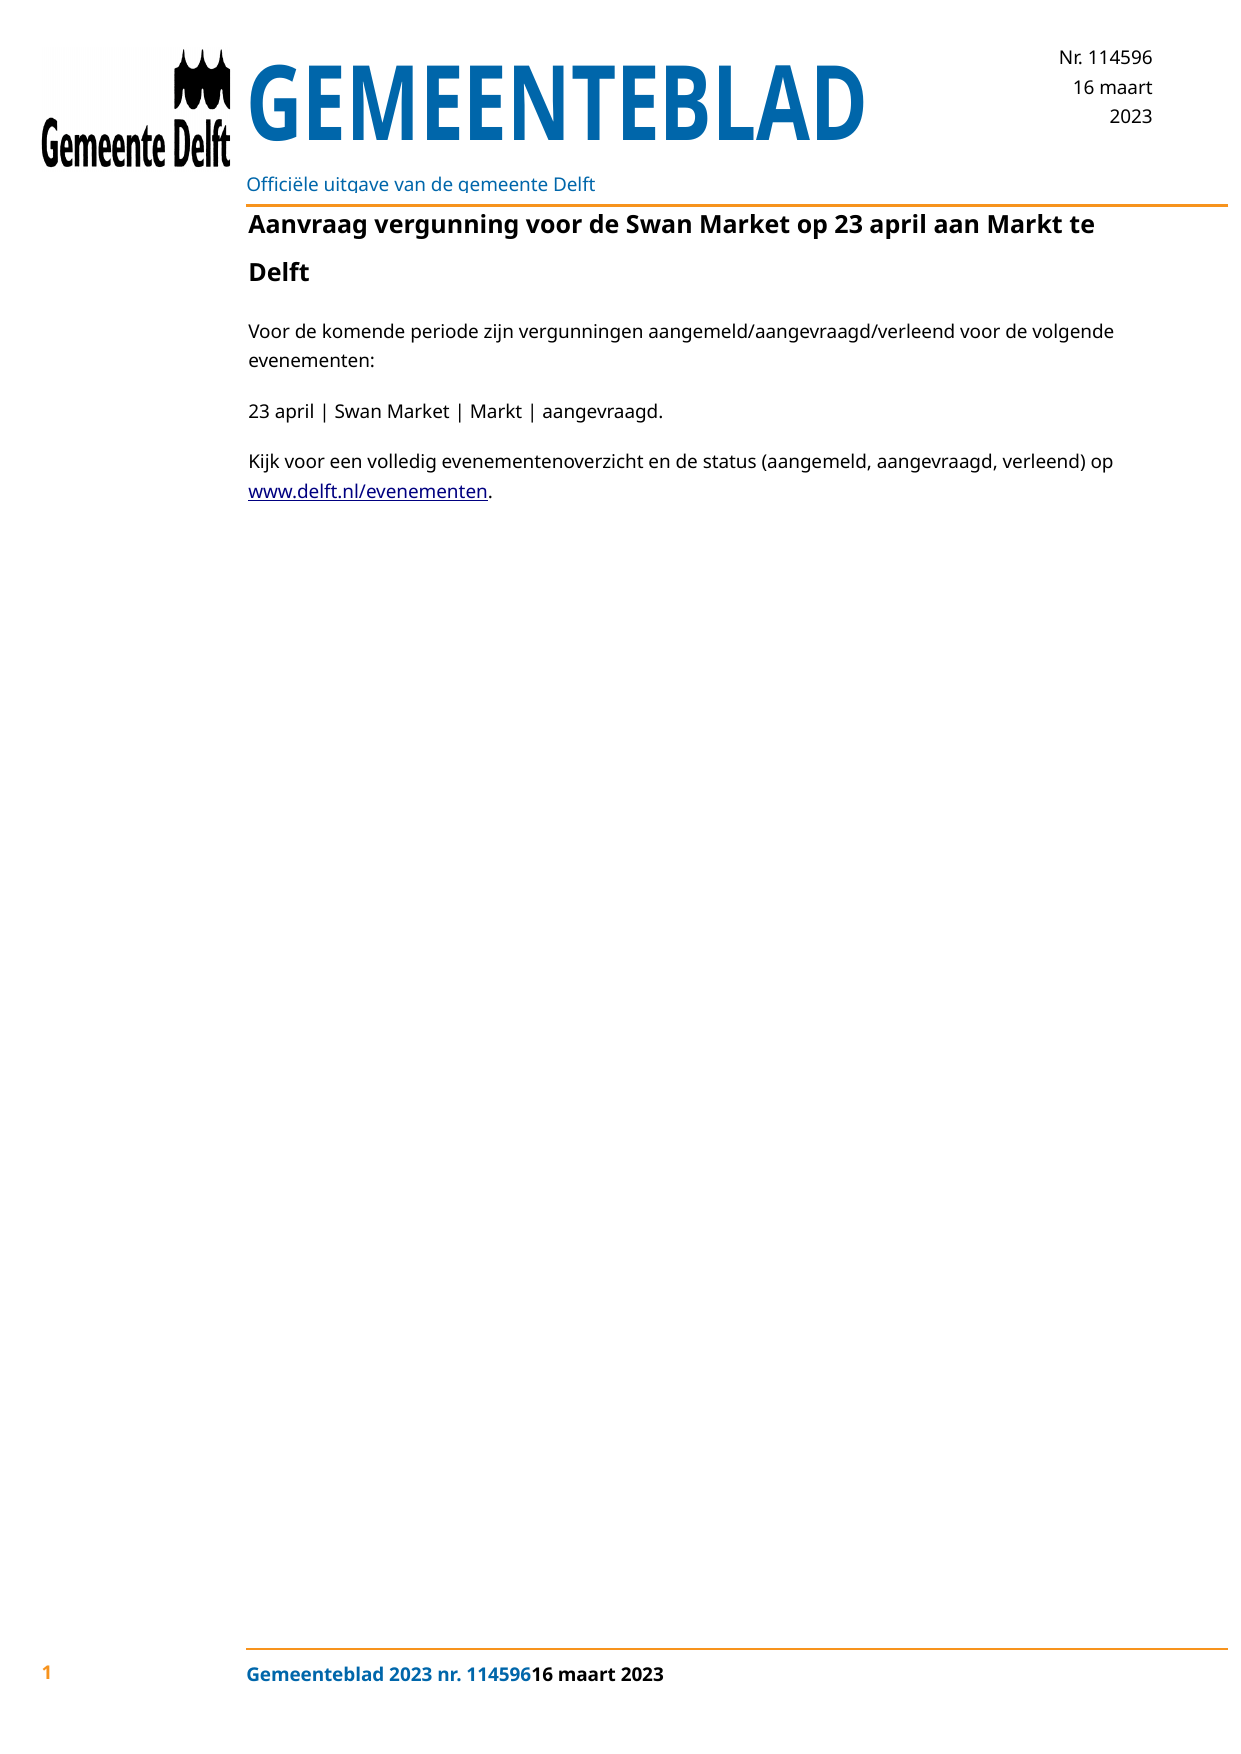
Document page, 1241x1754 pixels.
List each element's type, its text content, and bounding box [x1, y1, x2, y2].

text 23 april | Swan Market | Markt | aangevraagd. [248, 398, 1152, 424]
picture [41, 47, 231, 172]
text Voor de komende periode zijn vergunningen aangemeld/aangevraagd/verleend voor de volgende evenementen: [248, 318, 1152, 373]
text Kijk voor een volledig evenementenoverzicht en de status (aangemeld, aangevraagd, verleend) op www.delft.nl/evenementen. [248, 448, 1152, 504]
text Aanvraag vergunning voor de Swan Market op 23 april aan Markt te Delft [248, 207, 1152, 288]
